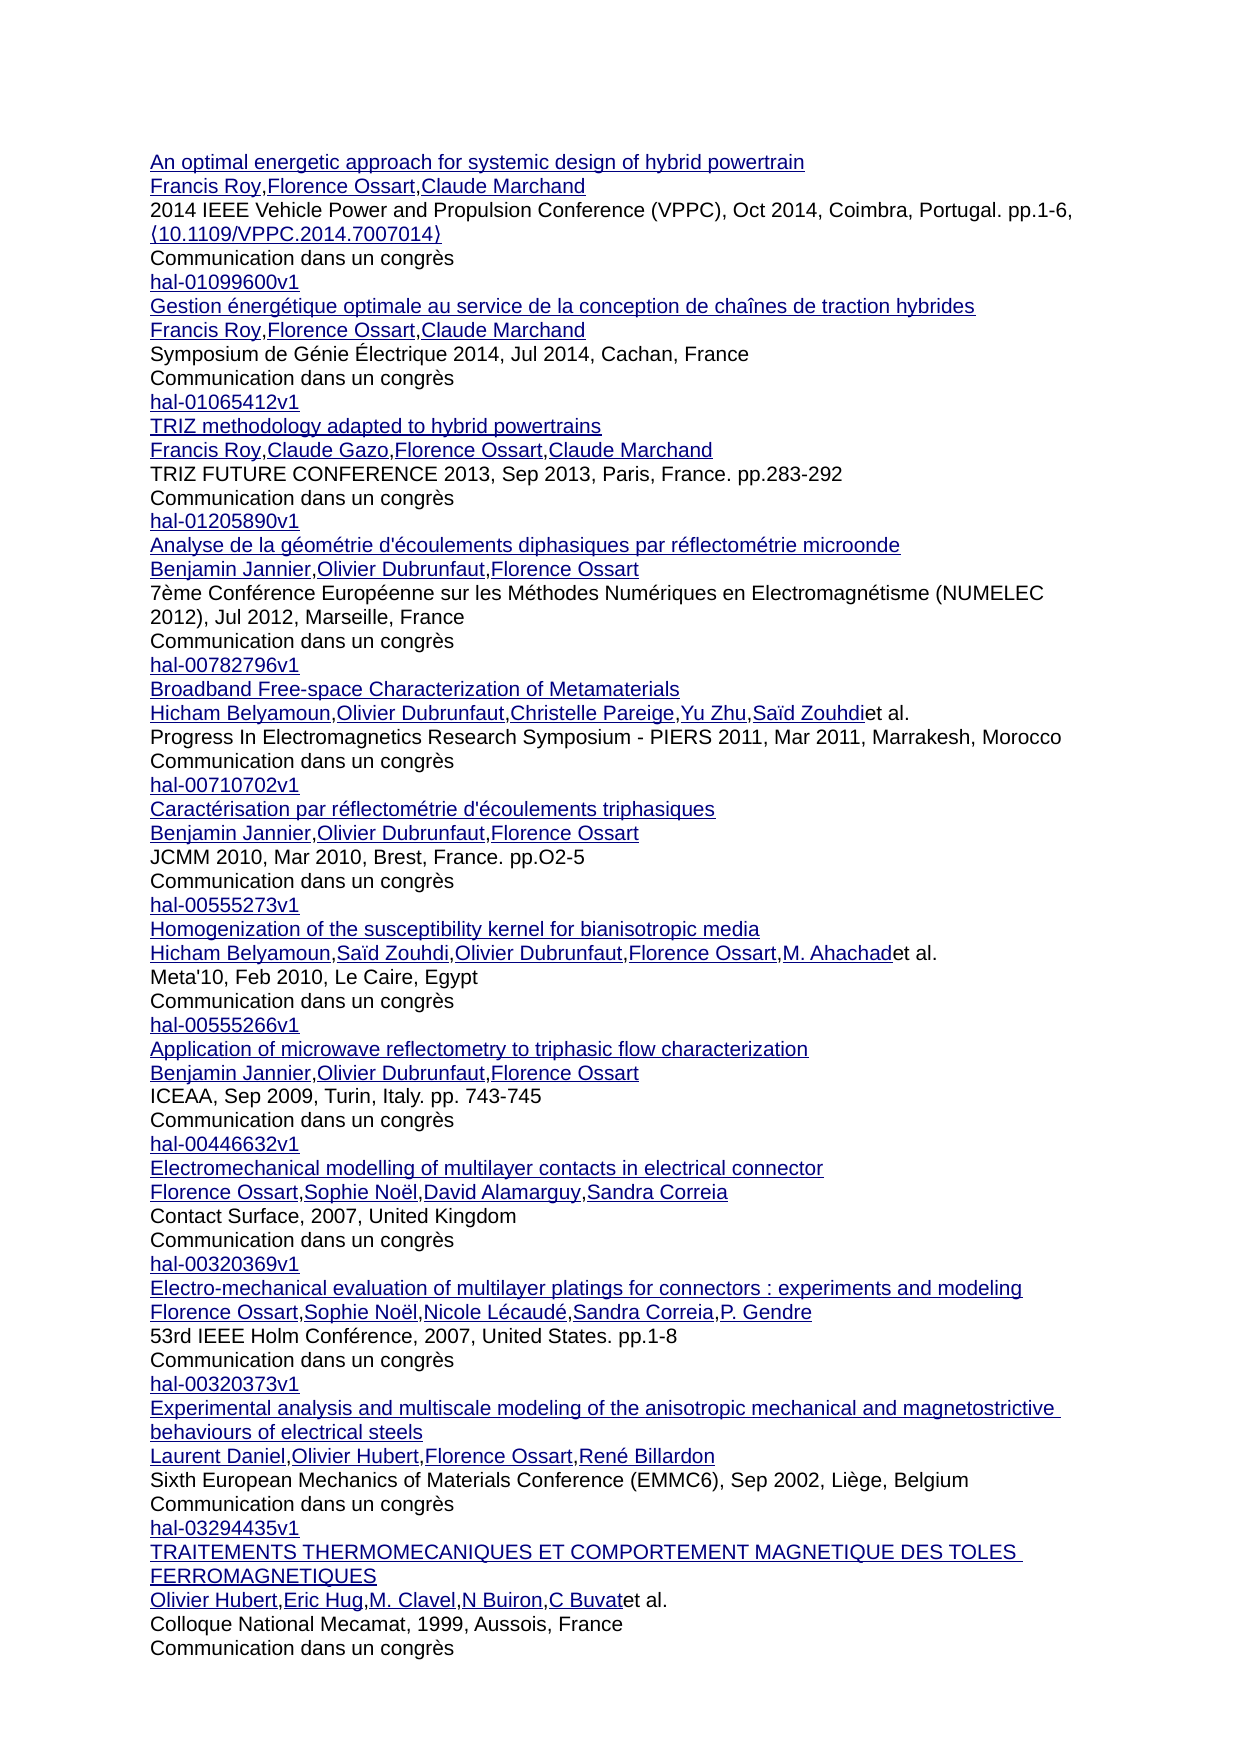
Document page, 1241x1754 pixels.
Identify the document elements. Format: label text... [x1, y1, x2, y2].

table_cell TRAITEMENTS THERMOMECANIQUES ET COMPORTEMENT MAGNETIQUE DES TOLES FERROMAGNETIQUES Olivier Hubert,Eric Hug,M. Clavel,N Buiron,C Buvatet al. Colloque National Mecamat, 1999, Aussois, France Communication dans un congrès [150, 1540, 1090, 1659]
table_cell Homogenization of the susceptibility kernel for bianisotropic media Hicham Belyamoun,Saïd Zouhdi,Olivier Dubrunfaut,Florence Ossart,M. Ahachadet al. Meta'10, Feb 2010, Le Caire, Egypt Communication dans un congrès hal-00555266v1 [150, 917, 1090, 1036]
table_cell Application of microwave reflectometry to triphasic flow characterization Benjamin Jannier,Olivier Dubrunfaut,Florence Ossart ICEAA, Sep 2009, Turin, Italy. pp. 743-745 Communication dans un congrès hal-00446632v1 [150, 1036, 1090, 1156]
table_cell Experimental analysis and multiscale modeling of the anisotropic mechanical and magnetostrictive behaviours of electrical steels Laurent Daniel,Olivier Hubert,Florence Ossart,René Billardon Sixth European Mechanics of Materials Conference (EMMC6), Sep 2002, Liège, Belgium Communication dans un congrès hal-03294435v1 [150, 1396, 1090, 1539]
table_cell Electro-mechanical evaluation of multilayer platings for connectors : experiments and modeling Florence Ossart,Sophie Noël,Nicole Lécaudé,Sandra Correia,P. Gendre 53rd IEEE Holm Conférence, 2007, United States. pp.1-8 Communication dans un congrès hal-00320373v1 [150, 1276, 1090, 1396]
table_cell Caractérisation par réflectométrie d'écoulements triphasiques Benjamin Jannier,Olivier Dubrunfaut,Florence Ossart JCMM 2010, Mar 2010, Brest, France. pp.O2-5 Communication dans un congrès hal-00555273v1 [150, 797, 1090, 917]
table_cell Electromechanical modelling of multilayer contacts in electrical connector Florence Ossart,Sophie Noël,David Alamarguy,Sandra Correia Contact Surface, 2007, United Kingdom Communication dans un congrès hal-00320369v1 [150, 1156, 1090, 1276]
table_cell Gestion énergétique optimale au service de la conception de chaînes de traction hybrides Francis Roy,Florence Ossart,Claude Marchand Symposium de Génie Électrique 2014, Jul 2014, Cachan, France Communication dans un congrès hal-01065412v1 [150, 294, 1090, 413]
table_cell TRIZ methodology adapted to hybrid powertrains Francis Roy,Claude Gazo,Florence Ossart,Claude Marchand TRIZ FUTURE CONFERENCE 2013, Sep 2013, Paris, France. pp.283-292 Communication dans un congrès hal-01205890v1 [150, 414, 1090, 533]
table_cell Analyse de la géométrie d'écoulements diphasiques par réflectométrie microonde Benjamin Jannier,Olivier Dubrunfaut,Florence Ossart 7ème Conférence Européenne sur les Méthodes Numériques en Electromagnétisme (NUMELEC 2012), Jul 2012, Marseille, France Communication dans un congrès hal-00782796v1 [150, 533, 1090, 677]
table_cell Broadband Free-space Characterization of Metamaterials Hicham Belyamoun,Olivier Dubrunfaut,Christelle Pareige,Yu Zhu,Saïd Zouhdiet al. Progress In Electromagnetics Research Symposium - PIERS 2011, Mar 2011, Marrakesh, Morocco Communication dans un congrès hal-00710702v1 [150, 677, 1090, 797]
table_cell An optimal energetic approach for systemic design of hybrid powertrain Francis Roy,Florence Ossart,Claude Marchand 2014 IEEE Vehicle Power and Propulsion Conference (VPPC), Oct 2014, Coimbra, Portugal. pp.1-6, ⟨10.1109/VPPC.2014.7007014⟩ Communication dans un congrès hal-01099600v1 [150, 150, 1090, 294]
